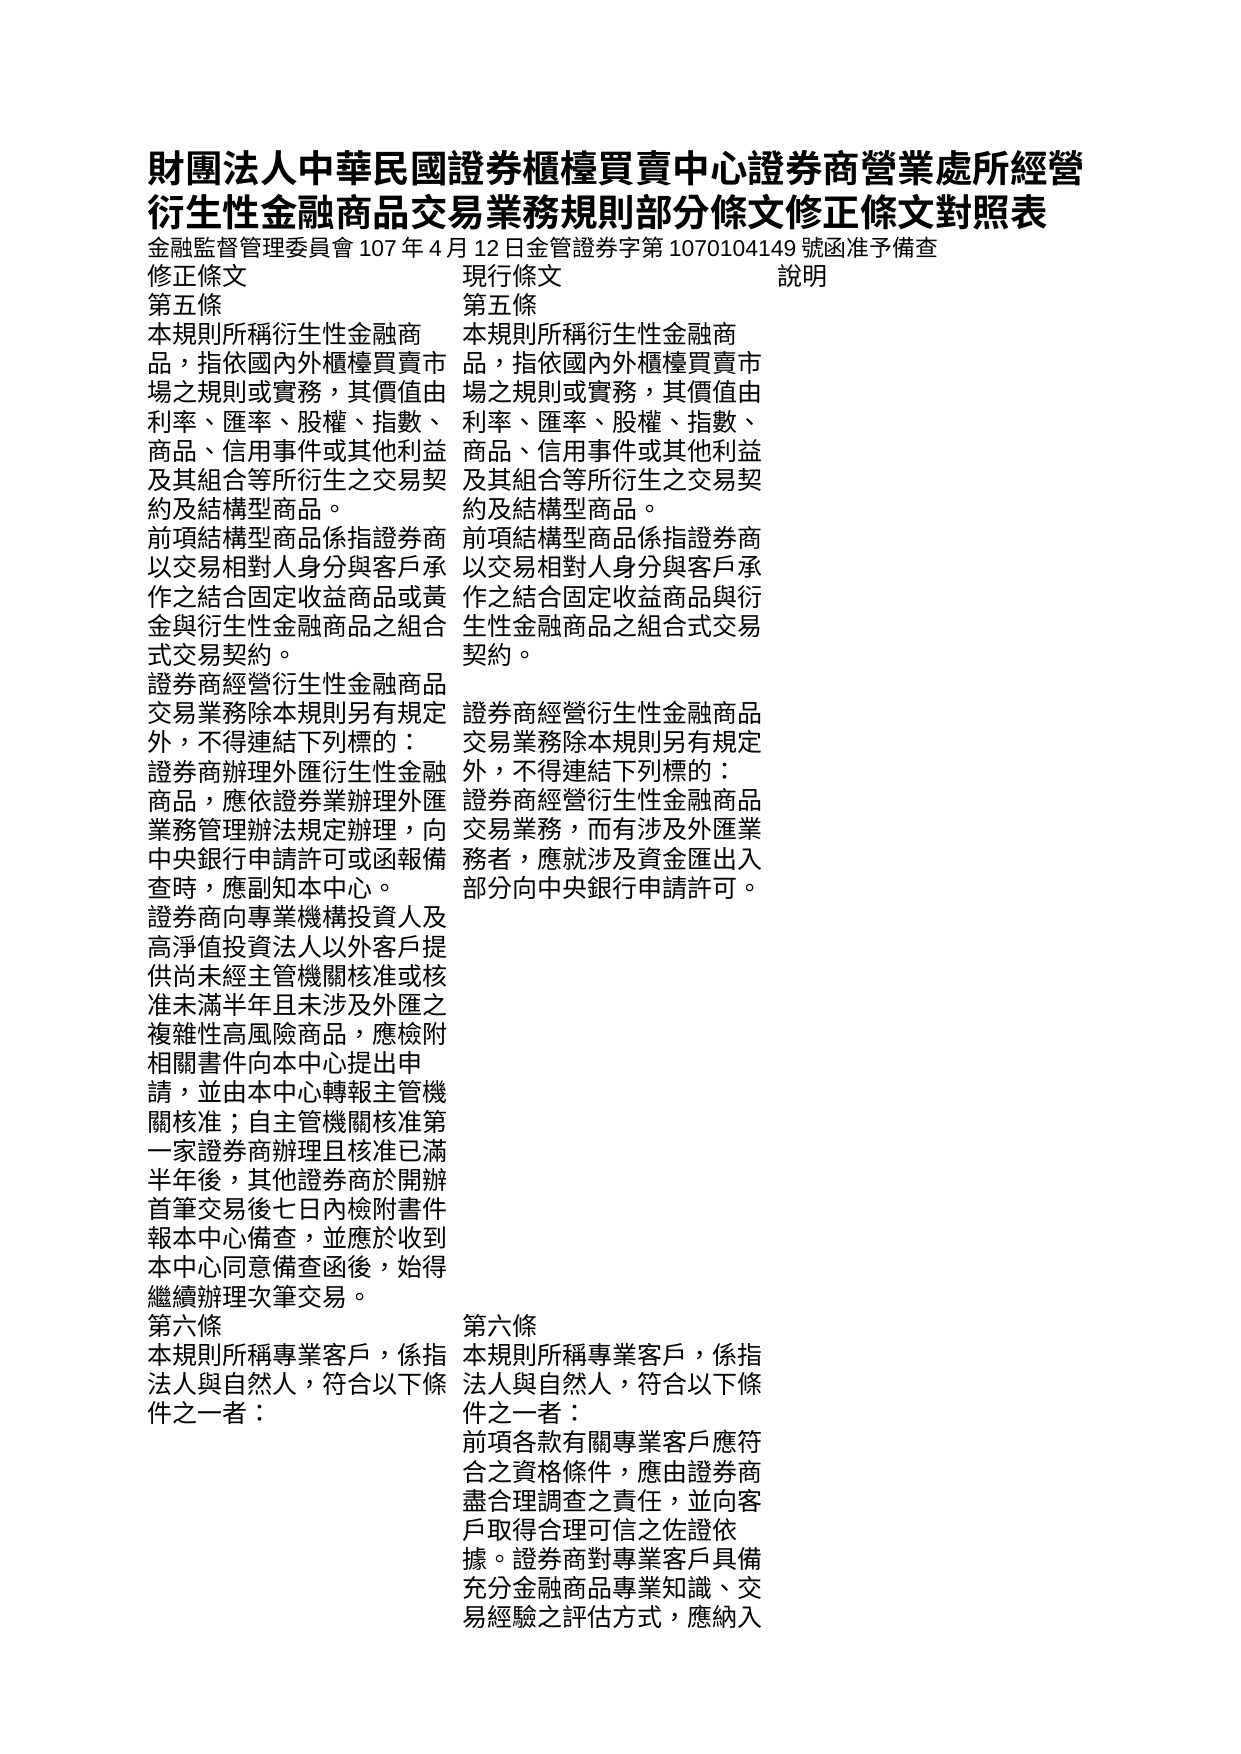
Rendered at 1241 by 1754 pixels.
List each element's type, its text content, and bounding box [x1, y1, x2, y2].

table_cell [778, 1312, 1092, 1633]
table_cell [778, 291, 1092, 1312]
table_header 現行條文 [463, 262, 777, 291]
table_header 說明 [778, 262, 1092, 291]
table_cell 第六條 本規則所稱專業客戶，係指法人與自然人，符合以下條件之一者： 前項各款有關專業客戶應符合之資格條件，應由證券商盡合理調查之責任，並向客戶取得合理可信之佐證依據。證券商對專業客戶具備充分金融商品專業知識、交易經驗之評估方式，應納入 [463, 1312, 777, 1633]
text 金融監督管理委員會107年4月12日金管證券字第1070104149號函准予備查 [148, 235, 1092, 262]
table_cell 第五條 本規則所稱衍生性金融商品，指依國內外櫃檯買賣市場之規則或實務，其價值由利率、匯率、股權、指數、商品、信用事件或其他利益及其組合等所衍生之交易契約及結構型商品。 前項結構型商品係指證券商以交易相對人身分與客戶承作之結合固定收益商品與衍生性金融商品之組合式交易契約。 證券商經營衍生性金融商品交易業務除本規則另有規定外，不得連結下列標的： 證券商經營衍生性金融商品交易業務，而有涉及外匯業務者，應就涉及資金匯出入部分向中央銀行申請許可。 [463, 291, 777, 1312]
table_header 修正條文 [148, 262, 463, 291]
table_cell 第五條 本規則所稱衍生性金融商品，指依國內外櫃檯買賣市場之規則或實務，其價值由利率、匯率、股權、指數、商品、信用事件或其他利益及其組合等所衍生之交易契約及結構型商品。 前項結構型商品係指證券商以交易相對人身分與客戶承作之結合固定收益商品或黃金與衍生性金融商品之組合式交易契約。 證券商經營衍生性金融商品交易業務除本規則另有規定外，不得連結下列標的： 證券商辦理外匯衍生性金融商品，應依證券業辦理外匯業務管理辦法規定辦理，向中央銀行申請許可或函報備查時，應副知本中心。 證券商向專業機構投資人及高淨值投資法人以外客戶提供尚未經主管機關核准或核准未滿半年且未涉及外匯之複雜性高風險商品，應檢附相關書件向本中心提出申請，並由本中心轉報主管機關核准；自主管機關核准第一家證券商辦理且核准已滿半年後，其他證券商於開辦首筆交易後七日內檢附書件報本中心備查，並應於收到本中心同意備查函後，始得繼續辦理次筆交易。 [148, 291, 463, 1312]
table_cell 第六條 本規則所稱專業客戶，係指法人與自然人，符合以下條件之一者： [148, 1312, 463, 1633]
text 財團法人中華民國證券櫃檯買賣中心證券商營業處所經營衍生性金融商品交易業務規則部分條文修正條文對照表 [148, 148, 1092, 235]
